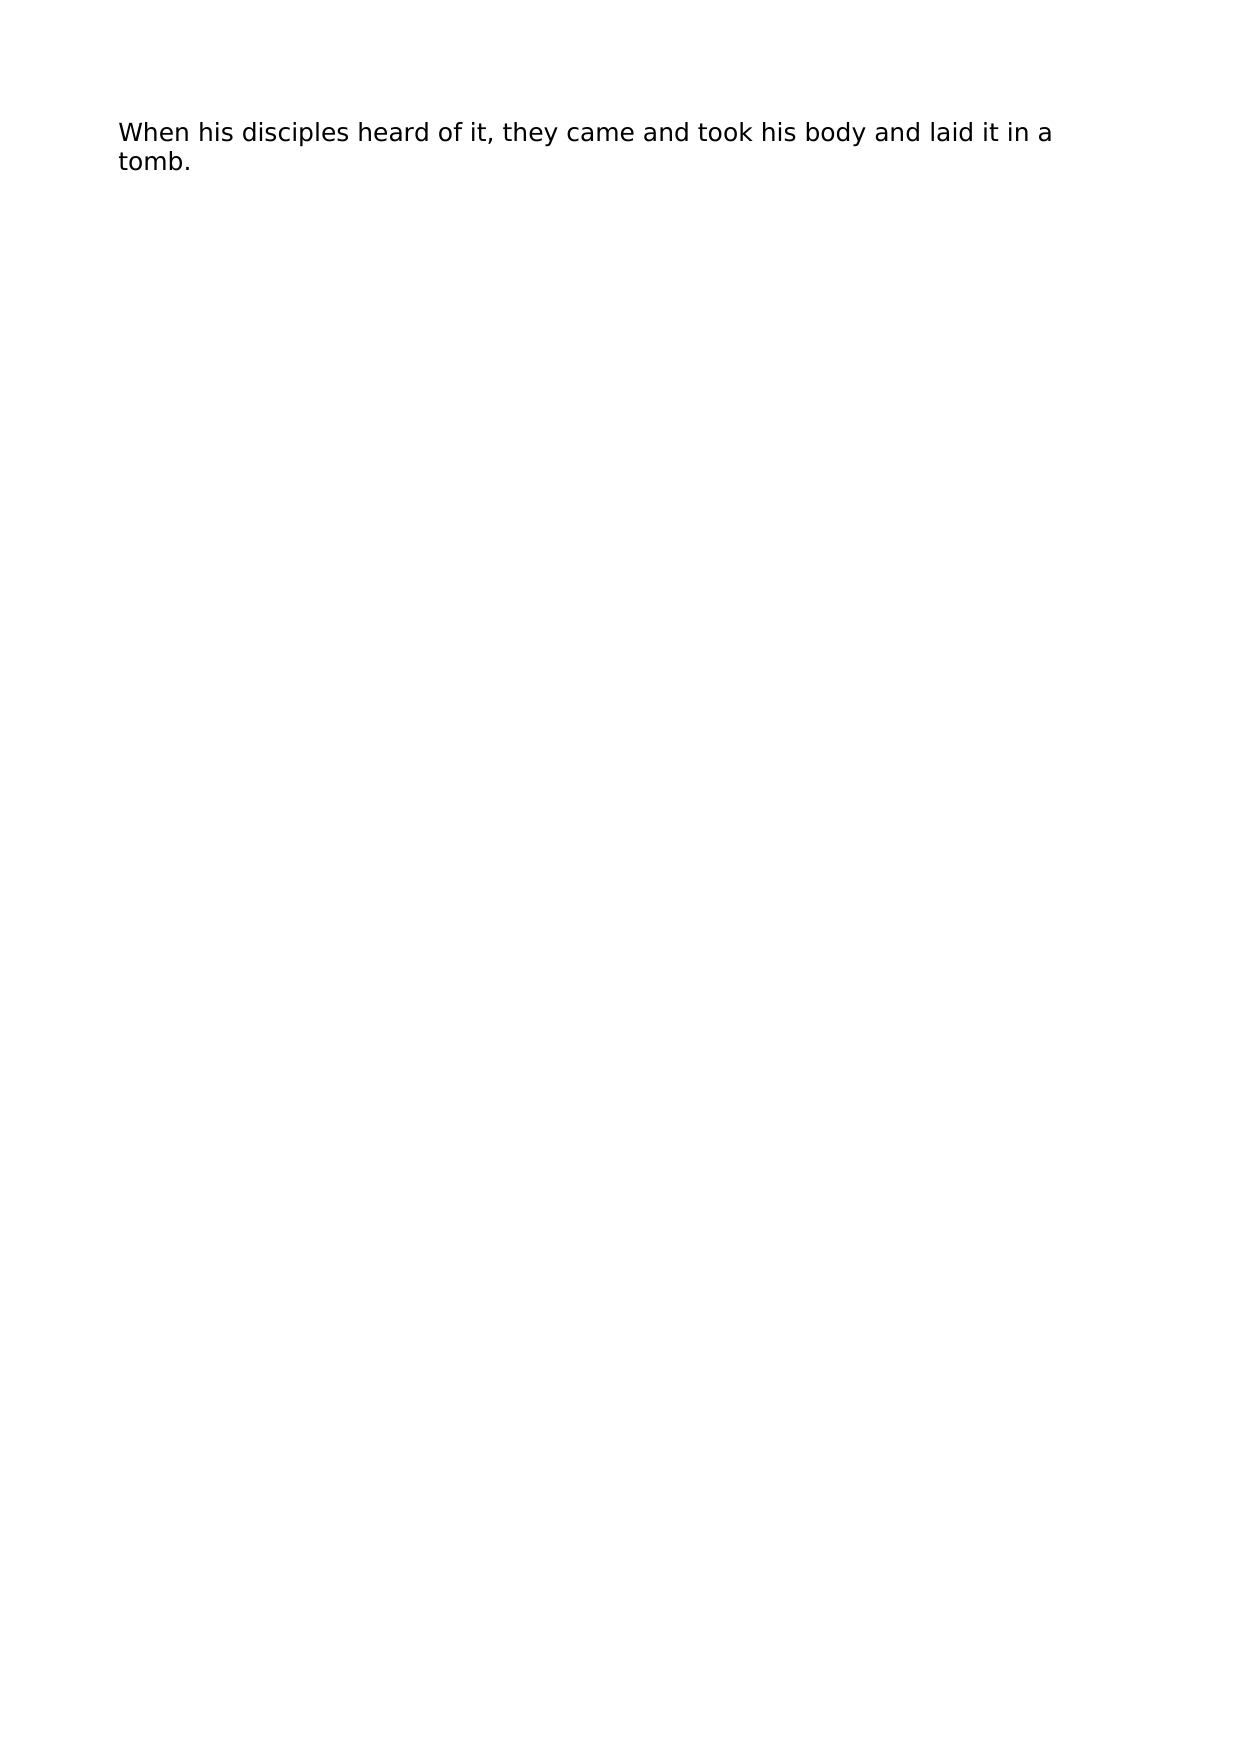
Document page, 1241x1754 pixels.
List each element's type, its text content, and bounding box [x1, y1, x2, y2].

text When his disciples heard of it, they came and took his body and laid it in a tomb. [118, 118, 1122, 176]
